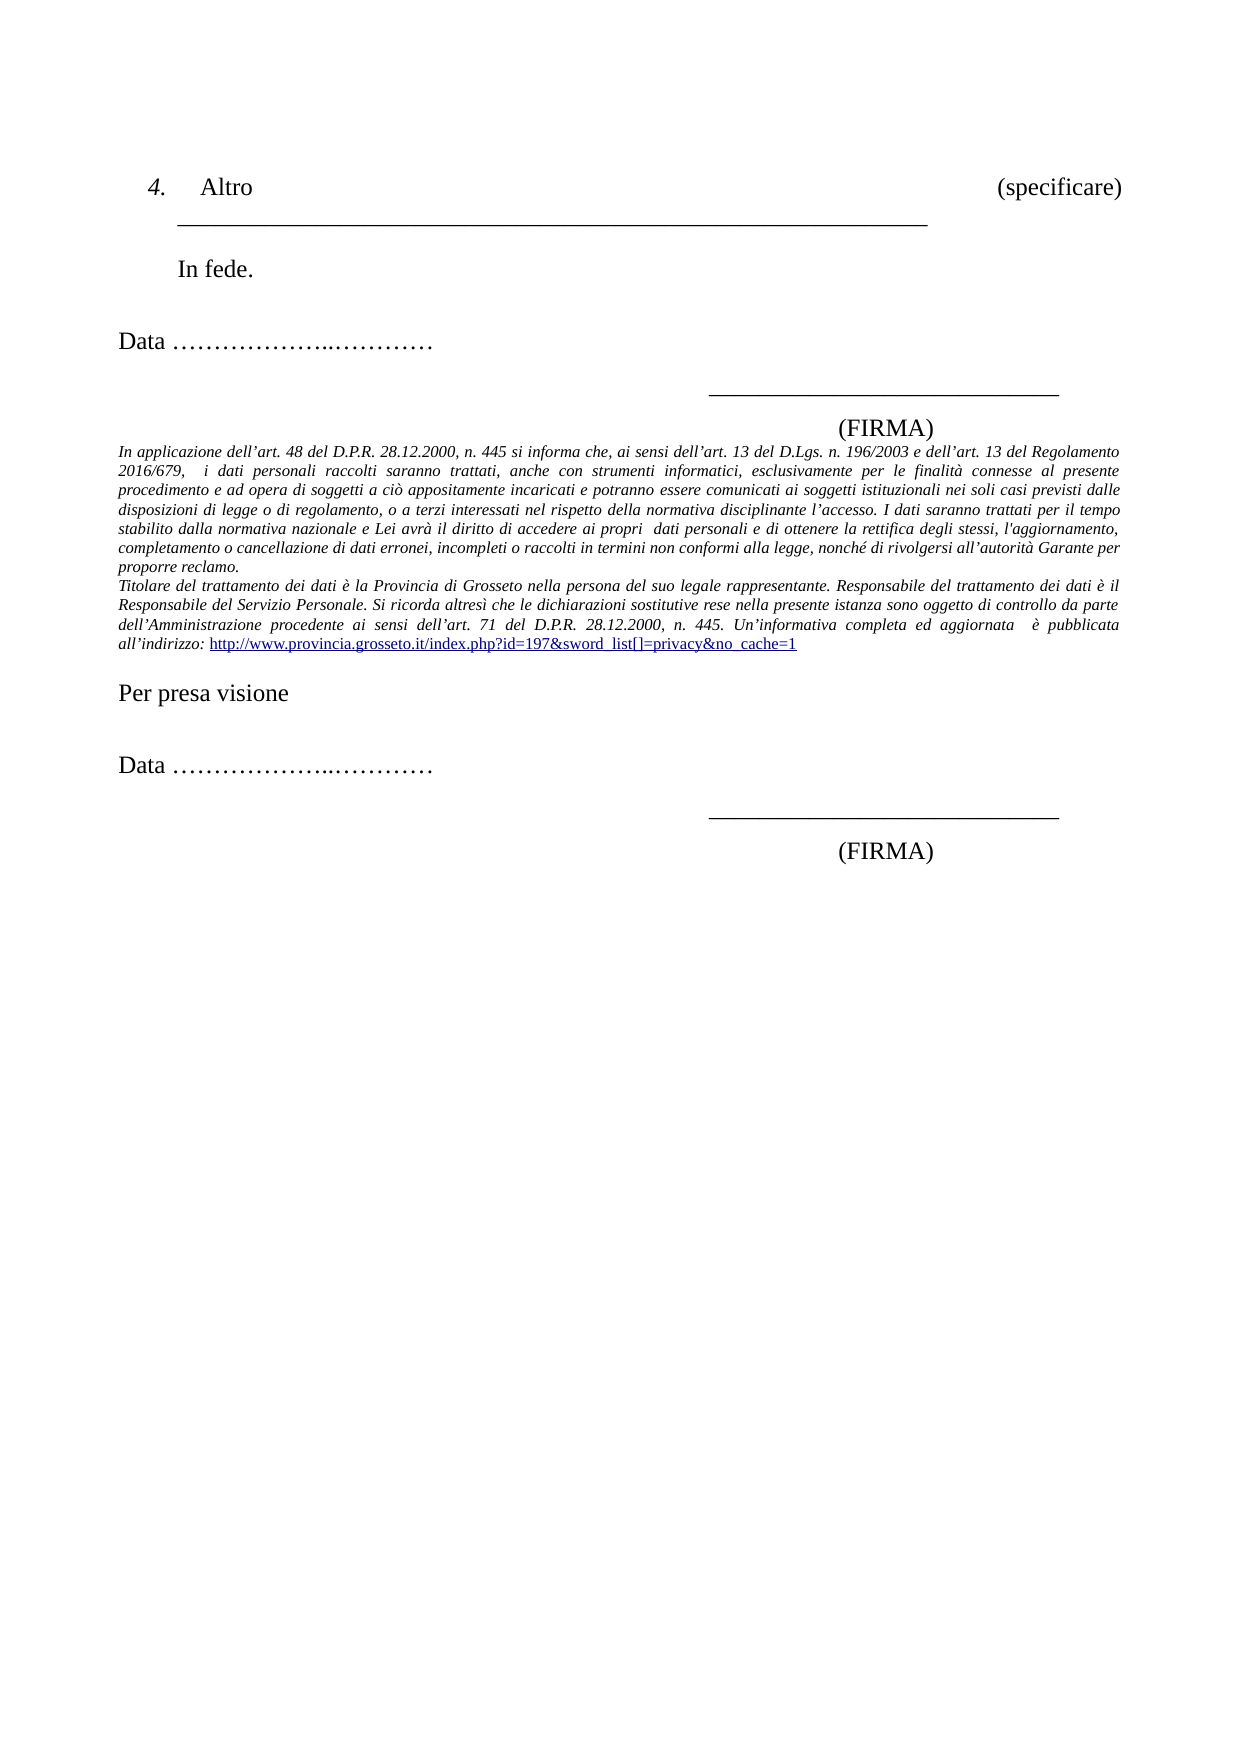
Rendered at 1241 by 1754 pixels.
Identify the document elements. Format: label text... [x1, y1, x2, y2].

text ____________________________ [118, 793, 1122, 822]
text Titolare del trattamento dei dati è la Provincia di Grosseto nella persona del suo legale rappresentante. Responsabile del trattamento dei dati è il Responsabile del Servizio Personale. Si ricorda altresì che le dichiarazioni sostitutive rese nella presente istanza sono oggetto di controllo da parte dell’Amministrazione procedente ai sensi dell’art. 71 del D.P.R. 28.12.2000, n. 445. Un’informativa completa ed aggiornata è pubblicata all’indirizzo: http://www.provincia.grosseto.it/index.php?id=197&sword_list[]=privacy&no_cache=1 [118, 576, 1122, 653]
text Data ………………..………… [118, 750, 1122, 778]
text Per presa visione [118, 678, 1122, 706]
text In fede. [118, 254, 1122, 283]
text ____________________________ [118, 370, 1122, 398]
text (FIRMA) [118, 836, 1122, 865]
text In applicazione dell’art. 48 del D.P.R. 28.12.2000, n. 445 si informa che, ai sensi dell’art. 13 del D.Lgs. n. 196/2003 e dell’art. 13 del Regolamento 2016/679, i dati personali raccolti saranno trattati, anche con strumenti informatici, esclusivamente per le finalità connesse al presente procedimento e ad opera di soggetti a ciò appositamente incaricati e potranno essere comunicati ai soggetti istituzionali nei soli casi previsti dalle disposizioni di legge o di regolamento, o a terzi interessati nel rispetto della normativa disciplinante l’accesso. I dati saranno trattati per il tempo stabilito dalla normativa nazionale e Lei avrà il diritto di accedere ai propri dati personali e di ottenere la rettifica degli stessi, l'aggiornamento, completamento o cancellazione di dati erronei, incompleti o raccolti in termini non conformi alla legge, nonché di rivolgersi all’autorità Garante per proporre reclamo. [118, 442, 1122, 576]
text (FIRMA) [118, 413, 1122, 442]
text Data ………………..………… [118, 326, 1122, 355]
list Altro (specificare) ____________________________________________________________ [148, 172, 1122, 229]
